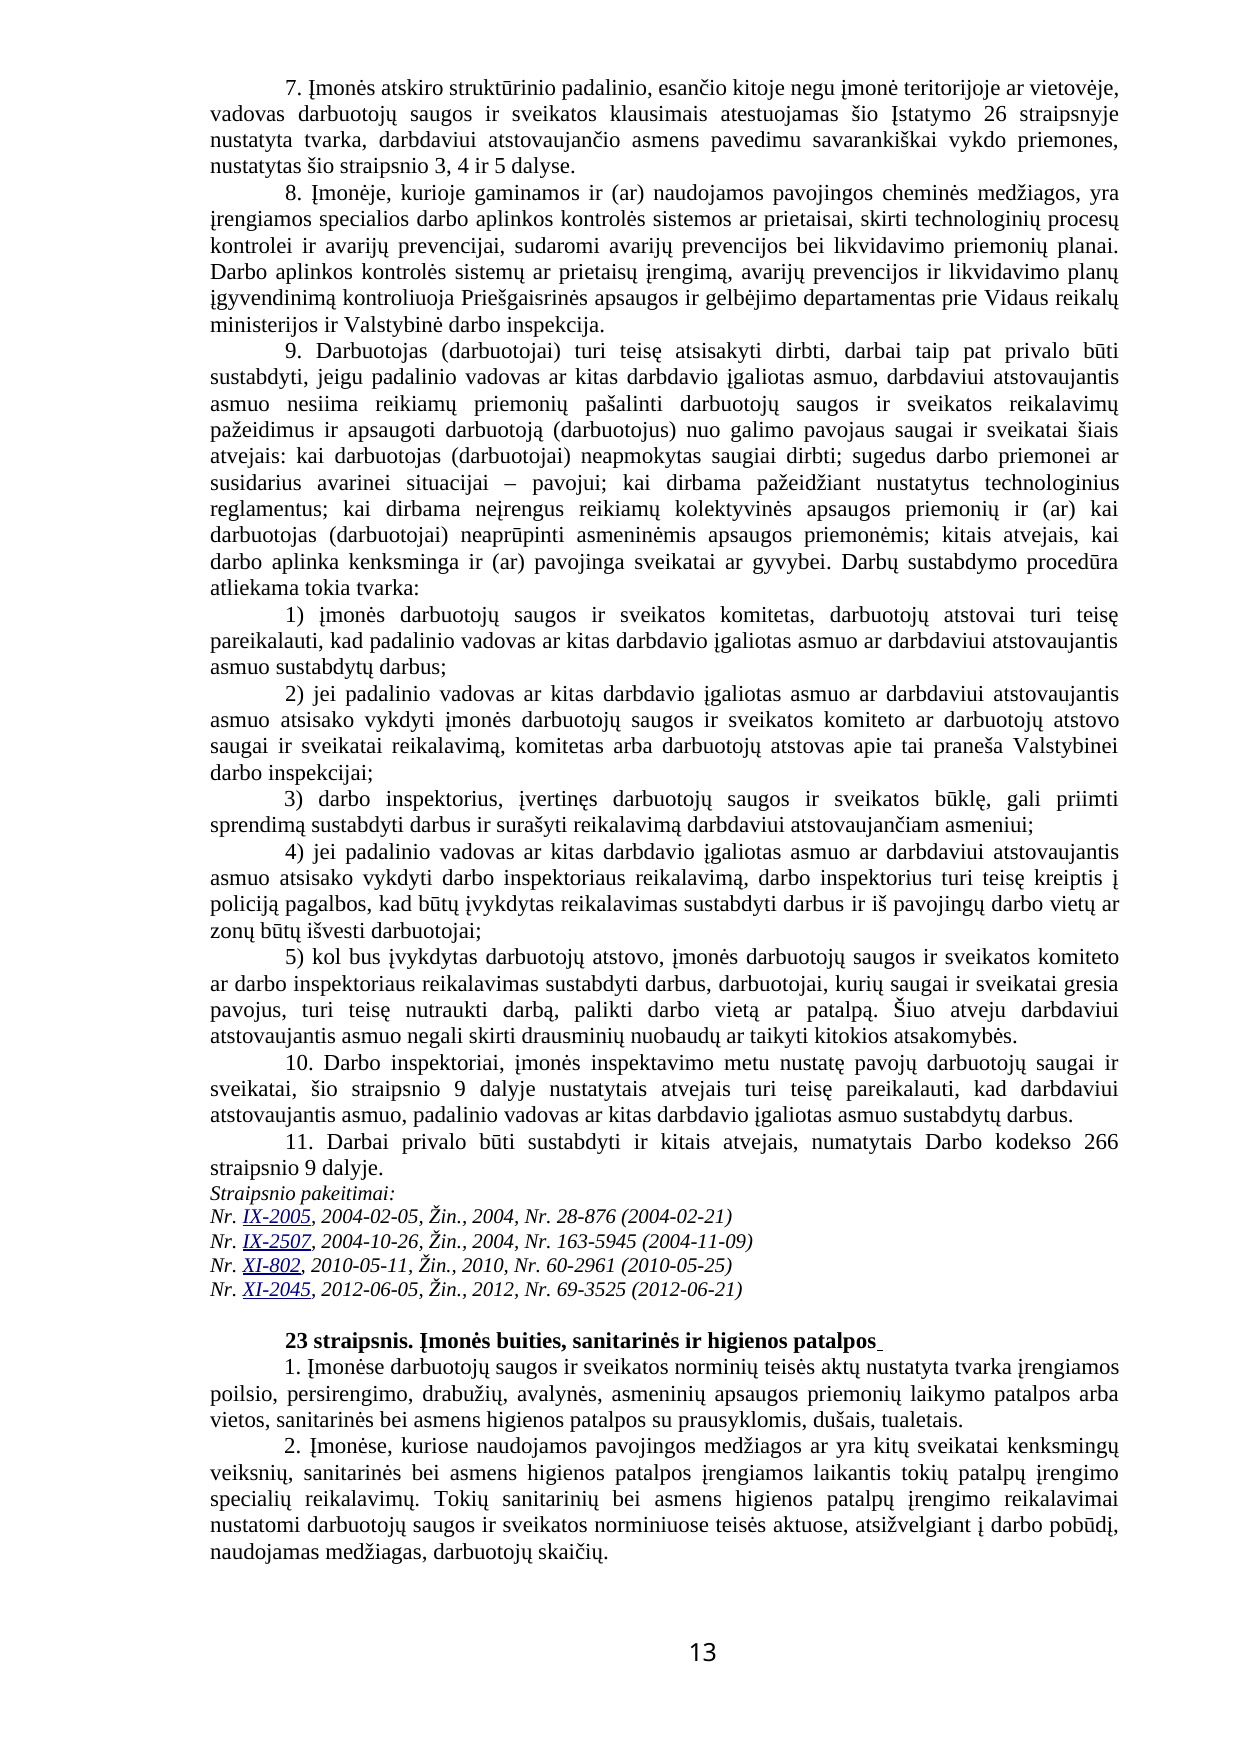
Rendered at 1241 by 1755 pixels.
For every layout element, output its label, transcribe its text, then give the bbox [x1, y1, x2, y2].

text 1) įmonės darbuotojų saugos ir sveikatos komitetas, darbuotojų atstovai turi teisę pareikalauti, kad padalinio vadovas ar kitas darbdavio įgaliotas asmuo ar darbdaviui atstovaujantis asmuo sustabdytų darbus; [210, 601, 1120, 680]
text 7. Įmonės atskiro struktūrinio padalinio, esančio kitoje negu įmonė teritorijoje ar vietovėje, vadovas darbuotojų saugos ir sveikatos klausimais atestuojamas šio Įstatymo 26 straipsnyje nustatyta tvarka, darbdaviui atstovaujančio asmens pavedimu savarankiškai vykdo priemones, nustatytas šio straipsnio 3, 4 ir 5 dalyse. [210, 73, 1120, 179]
text 8. Įmonėje, kurioje gaminamos ir (ar) naudojamos pavojingos cheminės medžiagos, yra įrengiamos specialios darbo aplinkos kontrolės sistemos ar prietaisai, skirti technologinių procesų kontrolei ir avarijų prevencijai, sudaromi avarijų prevencijos bei likvidavimo priemonių planai. Darbo aplinkos kontrolės sistemų ar prietaisų įrengimą, avarijų prevencijos ir likvidavimo planų įgyvendinimą kontroliuoja Priešgaisrinės apsaugos ir gelbėjimo departamentas prie Vidaus reikalų ministerijos ir Valstybinė darbo inspekcija. [210, 179, 1120, 337]
text Nr. IX-2005, 2004-02-05, Žin., 2004, Nr. 28-876 (2004-02-21) [210, 1204, 1120, 1228]
text 4) jei padalinio vadovas ar kitas darbdavio įgaliotas asmuo ar darbdaviui atstovaujantis asmuo atsisako vykdyti darbo inspektoriaus reikalavimą, darbo inspektorius turi teisę kreiptis į policiją pagalbos, kad būtų įvykdytas reikalavimas sustabdyti darbus ir iš pavojingų darbo vietų ar zonų būtų išvesti darbuotojai; [210, 838, 1120, 943]
text 9. Darbuotojas (darbuotojai) turi teisę atsisakyti dirbti, darbai taip pat privalo būti sustabdyti, jeigu padalinio vadovas ar kitas darbdavio įgaliotas asmuo, darbdaviui atstovaujantis asmuo nesiima reikiamų priemonių pašalinti darbuotojų saugos ir sveikatos reikalavimų pažeidimus ir apsaugoti darbuotoją (darbuotojus) nuo galimo pavojaus saugai ir sveikatai šiais atvejais: kai darbuotojas (darbuotojai) neapmokytas saugiai dirbti; sugedus darbo priemonei ar susidarius avarinei situacijai – pavojui; kai dirbama pažeidžiant nustatytus technologinius reglamentus; kai dirbama neįrengus reikiamų kolektyvinės apsaugos priemonių ir (ar) kai darbuotojas (darbuotojai) neaprūpinti asmeninėmis apsaugos priemonėmis; kitais atvejais, kai darbo aplinka kenksminga ir (ar) pavojinga sveikatai ar gyvybei. Darbų sustabdymo procedūra atliekama tokia tvarka: [210, 337, 1120, 601]
text Straipsnio pakeitimai: [210, 1180, 1120, 1204]
text Nr. IX-2507, 2004-10-26, Žin., 2004, Nr. 163-5945 (2004-11-09) [210, 1228, 1120, 1253]
text Nr. XI-2045, 2012-06-05, Žin., 2012, Nr. 69-3525 (2012-06-21) [210, 1277, 1120, 1301]
text 2. Įmonėse, kuriose naudojamos pavojingos medžiagos ar yra kitų sveikatai kenksmingų veiksnių, sanitarinės bei asmens higienos patalpos įrengiamos laikantis tokių patalpų įrengimo specialių reikalavimų. Tokių sanitarinių bei asmens higienos patalpų įrengimo reikalavimai nustatomi darbuotojų saugos ir sveikatos norminiuose teisės aktuose, atsižvelgiant į darbo pobūdį, naudojamas medžiagas, darbuotojų skaičių. [210, 1432, 1120, 1564]
text 3) darbo inspektorius, įvertinęs darbuotojų saugos ir sveikatos būklę, gali priimti sprendimą sustabdyti darbus ir surašyti reikalavimą darbdaviui atstovaujančiam asmeniui; [210, 785, 1120, 838]
text 23 straipsnis. Įmonės buities, sanitarinės ir higienos patalpos [210, 1327, 1120, 1353]
text 11. Darbai privalo būti sustabdyti ir kitais atvejais, numatytais Darbo kodekso 266 straipsnio 9 dalyje. [210, 1128, 1120, 1180]
text 2) jei padalinio vadovas ar kitas darbdavio įgaliotas asmuo ar darbdaviui atstovaujantis asmuo atsisako vykdyti įmonės darbuotojų saugos ir sveikatos komiteto ar darbuotojų atstovo saugai ir sveikatai reikalavimą, komitetas arba darbuotojų atstovas apie tai praneša Valstybinei darbo inspekcijai; [210, 680, 1120, 785]
text 1. Įmonėse darbuotojų saugos ir sveikatos norminių teisės aktų nustatyta tvarka įrengiamos poilsio, persirengimo, drabužių, avalynės, asmeninių apsaugos priemonių laikymo patalpos arba vietos, sanitarinės bei asmens higienos patalpos su prausyklomis, dušais, tualetais. [210, 1353, 1120, 1432]
text 10. Darbo inspektoriai, įmonės inspektavimo metu nustatę pavojų darbuotojų saugai ir sveikatai, šio straipsnio 9 dalyje nustatytais atvejais turi teisę pareikalauti, kad darbdaviui atstovaujantis asmuo, padalinio vadovas ar kitas darbdavio įgaliotas asmuo sustabdytų darbus. [210, 1049, 1120, 1128]
text Nr. XI-802, 2010-05-11, Žin., 2010, Nr. 60-2961 (2010-05-25) [210, 1253, 1120, 1277]
text 5) kol bus įvykdytas darbuotojų atstovo, įmonės darbuotojų saugos ir sveikatos komiteto ar darbo inspektoriaus reikalavimas sustabdyti darbus, darbuotojai, kurių saugai ir sveikatai gresia pavojus, turi teisę nutraukti darbą, palikti darbo vietą ar patalpą. Šiuo atveju darbdaviui atstovaujantis asmuo negali skirti drausminių nuobaudų ar taikyti kitokios atsakomybės. [210, 943, 1120, 1049]
